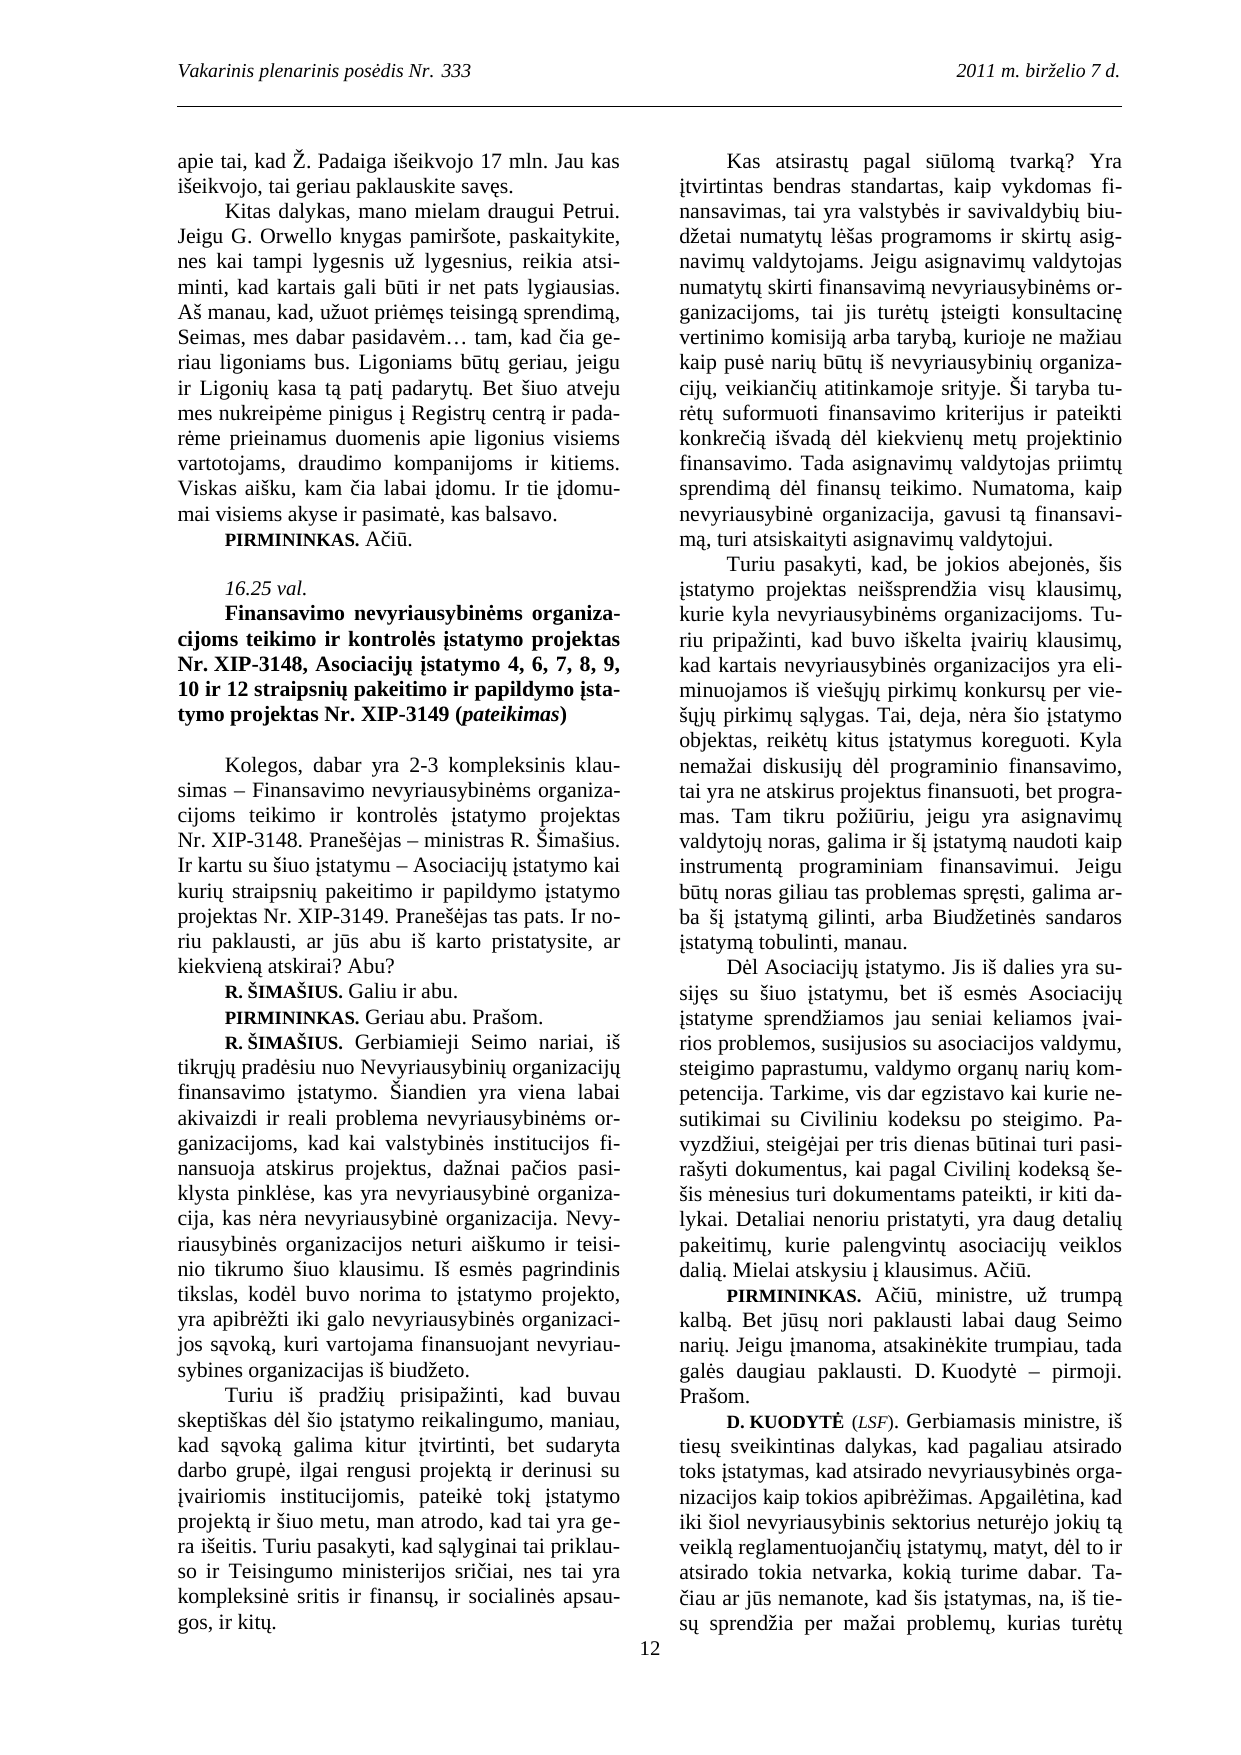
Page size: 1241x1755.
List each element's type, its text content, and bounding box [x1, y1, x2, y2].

text PIRMININKAS. Ačiū, mi­nist­re, už trum­pą kal­bą. Bet jū­sų no­ri pa­klaus­ti la­bai daug Sei­mo na­rių. Jei­gu įma­no­ma, at­sa­ki­nė­ki­te trum­piau, ta­da ga­lės dau­giau pa­klaus­ti. D. Kuo­dy­tė – pir­mo­ji. Pra­šom. [679, 1282, 1122, 1408]
text PIRMININKAS. Ačiū. [177, 526, 620, 551]
text apie tai, kad Ž. Pa­dai­ga iš­eik­vo­jo 17 mln. Jau kas iš­eik­vo­jo, tai ge­riau pa­klaus­ki­te sa­vęs. [177, 148, 620, 198]
text D. KUODYTĖ (LSF). Ger­bia­ma­sis mi­nist­re, iš tie­sų svei­kin­ti­nas da­ly­kas, kad pa­ga­liau at­si­ra­do toks įsta­ty­mas, kad at­si­ra­do ne­vy­riau­sy­bi­nės or­ga­ni­za­ci­jos kaip to­kios api­brė­ži­mas. Ap­gai­lė­ti­na, kad iki šiol ne­vy­riau­sy­bi­nis sek­to­rius ne­tu­rė­jo jo­kių tą veik­lą reg­la­men­tuo­jan­čių įsta­ty­mų, ma­tyt, dėl to ir at­si­ra­do to­kia ne­tvar­ka, ko­kią tu­ri­me da­bar. Ta­čiau ar jūs ne­ma­no­te, kad šis įsta­ty­mas, na, iš tie­sų spren­džia per ma­žai pro­ble­mų, ku­rias tu­rėtų [679, 1408, 1122, 1635]
text R. ŠIMAŠIUS. Ga­liu ir abu. [177, 978, 620, 1004]
text Dėl Aso­cia­ci­jų įsta­ty­mo. Jis iš da­lies yra su­si­jęs su šiuo įsta­ty­mu, bet iš es­mės Aso­cia­ci­jų įsta­ty­me spren­džia­mos jau se­niai ke­lia­mos įvai­rios pro­ble­mos, su­si­ju­sios su aso­cia­ci­jos val­dy­mu, stei­gi­mo pa­pras­tu­mu, val­dy­mo or­ga­nų na­rių kom­pe­ten­ci­ja. Tar­ki­me, vis dar eg­zis­ta­vo kai ku­rie ne­su­ti­ki­mai su Ci­vi­li­niu ko­dek­su po stei­gi­mo. Pa­vyz­džiui, stei­gė­jai per tris die­nas bū­ti­nai tu­ri pa­si­ra­šy­ti do­ku­men­tus, kai pa­gal Ci­vi­li­nį ko­dek­są še­šis mė­ne­sius tu­ri do­ku­men­tams pa­teik­ti, ir ki­ti da­ly­kai. De­ta­liai ne­no­riu pri­sta­ty­ti, yra daug de­ta­lių pa­kei­ti­mų, ku­rie pa­leng­vin­tų aso­cia­ci­jų veik­los da­lią. Mie­lai at­sky­siu į klau­si­mus. Ačiū. [679, 954, 1122, 1282]
text R. ŠIMAŠIUS. Ger­bia­mie­ji Sei­mo na­riai, iš tik­rų­jų pra­dė­siu nuo Ne­vy­riau­sy­bi­nių or­ga­ni­za­ci­jų fi­nan­sa­vi­mo įsta­ty­mo. Šian­dien yra vie­na la­bai aki­vaiz­di ir re­a­li pro­ble­ma ne­vy­riau­sy­bi­nėms or­ga­ni­za­ci­joms, kad kai vals­ty­bi­nės ins­ti­tu­ci­jos fi­nan­suo­ja at­ski­rus pro­jek­tus, daž­nai pa­čios pa­si­klys­ta pin­klė­se, kas yra ne­vy­riau­sy­bi­nė or­ga­ni­za­ci­ja, kas nė­ra ne­vy­riau­sy­bi­nė or­ga­ni­za­ci­ja. Ne­vy­riau­sy­bi­nės or­ga­ni­za­ci­jos ne­tu­ri aiš­ku­mo ir tei­si­nio tik­ru­mo šiuo klau­si­mu. Iš es­mės pa­grin­di­nis tiks­las, ko­dėl bu­vo no­ri­ma to įsta­ty­mo pro­jek­to, yra api­brėž­ti iki ga­lo ne­vy­riau­sy­bi­nės or­ga­ni­za­ci­jos są­vo­ką, ku­ri var­to­ja­ma fi­nan­suo­jant ne­vy­riau­sy­bi­nes or­ga­ni­za­ci­jas iš biu­dže­to. [177, 1029, 620, 1382]
text Kas at­si­ras­tų pa­gal siū­lo­mą tvar­ką? Yra įtvir­tin­tas ben­dras stan­dar­tas, kaip vyk­do­mas fi­nan­sa­vi­mas, tai yra vals­ty­bės ir sa­vi­val­dy­bių biu­dže­tai nu­ma­ty­tų lė­šas pro­gra­moms ir skir­tų asig­na­vi­mų val­dy­to­jams. Jei­gu asig­na­vi­mų val­dy­to­jas nu­ma­ty­tų skir­ti fi­nan­sa­vi­mą ne­vy­riau­sy­bi­nėms or­ga­ni­za­ci­joms, tai jis tu­rė­tų įsteig­ti kon­sul­ta­ci­nę ver­ti­ni­mo ko­mi­si­ją ar­ba ta­ry­bą, ku­rio­je ne ma­žiau kaip pu­sė na­rių bū­tų iš ne­vy­riau­sy­bi­nių or­ga­ni­za­ci­jų, vei­kian­čių ati­tin­ka­mo­je sri­ty­je. Ši ta­ry­ba tu­rė­tų su­for­muo­ti fi­nan­sa­vi­mo kri­te­ri­jus ir pa­teik­ti kon­kre­čią iš­va­dą dėl kiek­vie­nų me­tų pro­jek­ti­nio fi­nan­sa­vi­mo. Ta­da asig­na­vi­mų val­dy­to­jas pri­im­tų spren­di­mą dėl fi­nan­sų tei­ki­mo. Nu­ma­to­ma, kaip ne­vy­riau­sy­bi­nė or­ga­ni­za­ci­ja, ga­vu­si tą fi­nan­sa­vi­mą, tu­ri at­si­skai­ty­ti asig­na­vi­mų val­dy­to­jui. [679, 148, 1122, 551]
text Ki­tas da­ly­kas, ma­no mie­lam drau­gui Pet­rui. Jei­gu G. Or­wel­lo kny­gas pa­mir­šo­te, pa­skai­ty­ki­te, nes kai tam­pi ly­ges­nis už ly­ges­nius, rei­kia at­si­min­ti, kad kar­tais ga­li bū­ti ir net pats ly­giau­sias. Aš ma­nau, kad, užuot pri­ėmęs tei­sin­gą spren­di­mą, Sei­mas, mes da­bar pa­si­da­vėm… tam, kad čia ge­riau li­go­niams bus. Li­go­niams bū­tų ge­riau, jei­gu ir Li­go­nių ka­sa tą pa­tį pa­da­ry­tų. Bet šiuo at­ve­ju mes nu­krei­pė­me pi­ni­gus į Re­gist­rų cen­trą ir pa­da­rė­me pri­ei­na­mus duo­me­nis apie li­go­nius vi­siems var­to­to­jams, drau­di­mo kom­pa­ni­joms ir ki­tiems. Vis­kas aiš­ku, kam čia la­bai įdo­mu. Ir tie įdo­mu­mai vi­siems aky­se ir pa­si­ma­tė, kas bal­sa­vo. [177, 198, 620, 526]
text Tu­riu iš pra­džių pri­si­pa­žin­ti, kad bu­vau skep­tiš­kas dėl šio įsta­ty­mo rei­ka­lin­gu­mo, ma­niau, kad są­vo­ką ga­li­ma ki­tur įtvir­tin­ti, bet su­da­ry­ta dar­bo gru­pė, il­gai ren­gu­si pro­jek­tą ir de­ri­nu­si su įvai­rio­mis ins­ti­tu­ci­jo­mis, pa­tei­kė to­kį įsta­ty­mo pro­jek­tą ir šiuo me­tu, man at­ro­do, kad tai yra ge­ra iš­ei­tis. Tu­riu pa­sa­ky­ti, kad są­ly­gi­nai tai pri­klau­so ir Tei­sin­gu­mo mi­nis­te­ri­jos sri­čiai, nes tai yra kom­plek­si­nė sri­tis ir fi­nan­sų, ir so­cia­li­nės ap­sau­gos, ir ki­tų. [177, 1382, 620, 1634]
text Fi­nan­sa­vi­mo ne­vy­riau­sy­bi­nėms or­ga­ni­za­ci­joms tei­ki­mo ir kon­tro­lės įsta­ty­mo pro­jek­tas Nr. XIP-3148, Aso­cia­ci­jų įsta­ty­mo 4, 6, 7, 8, 9, 10 ir 12 straips­nių pa­kei­ti­mo ir pa­pil­dy­mo įsta­ty­mo pro­jek­tas Nr. XIP-3149 (pa­tei­ki­mas) [177, 600, 620, 726]
text Tu­riu pa­sa­ky­ti, kad, be jo­kios abe­jo­nės, šis įsta­ty­mo pro­jek­tas ne­iš­spren­džia vi­sų klau­si­mų, ku­rie ky­la ne­vy­riau­sy­bi­nėms or­ga­ni­za­ci­joms. Tu­riu pri­pa­žin­ti, kad bu­vo iš­kel­ta įvai­rių klau­si­mų, kad kar­tais ne­vy­riau­sy­bi­nės or­ga­ni­za­ci­jos yra eli­mi­nuo­ja­mos iš vie­šų­jų pir­ki­mų kon­kur­sų per vie­šų­jų pir­ki­mų są­ly­gas. Tai, de­ja, nė­ra šio įsta­ty­mo ob­jek­tas, rei­kė­tų ki­tus įsta­ty­mus ko­re­guo­ti. Ky­la ne­ma­žai dis­ku­si­jų dėl pro­gra­mi­nio fi­nan­sa­vi­mo, tai yra ne at­ski­rus pro­jek­tus fi­nan­suo­ti, bet pro­gra­mas. Tam tik­ru po­žiū­riu, jei­gu yra asig­na­vi­mų val­dy­to­jų no­ras, ga­li­ma ir šį įsta­ty­mą nau­do­ti kaip in­stru­men­tą pro­gra­mi­niam fi­nan­sa­vi­mui. Jei­gu bū­tų no­ras gi­liau tas pro­ble­mas spręs­ti, ga­li­ma ar­ba šį įsta­ty­mą gi­lin­ti, ar­ba Biu­dže­ti­nės san­da­ros įsta­ty­mą to­bu­lin­ti, ma­nau. [679, 551, 1122, 954]
text 16.25 val. [224, 576, 620, 600]
text PIRMININKAS. Ge­riau abu. Pra­šom. [177, 1004, 620, 1029]
text Ko­le­gos, da­bar yra 2-3 kom­plek­si­nis klau­simas – Fi­nan­sa­vi­mo ne­vy­riau­sy­bi­nėms or­ga­ni­za­cijoms tei­ki­mo ir kon­tro­lės įsta­ty­mo pro­jek­tas Nr. XIP-3148. Pra­ne­šė­jas – mi­nist­ras R. Ši­ma­šius. Ir kar­tu su šiuo įsta­ty­mu – Aso­cia­ci­jų įsta­ty­mo kai ku­rių straips­nių pa­kei­ti­mo ir pa­pil­dy­mo įsta­ty­mo pro­jek­tas Nr. XIP-3149. Pra­ne­šė­jas tas pats. Ir no­riu pa­klaus­ti, ar jūs abu iš kar­to pri­sta­ty­si­te, ar kiek­vie­ną at­ski­rai? Abu? [177, 752, 620, 978]
